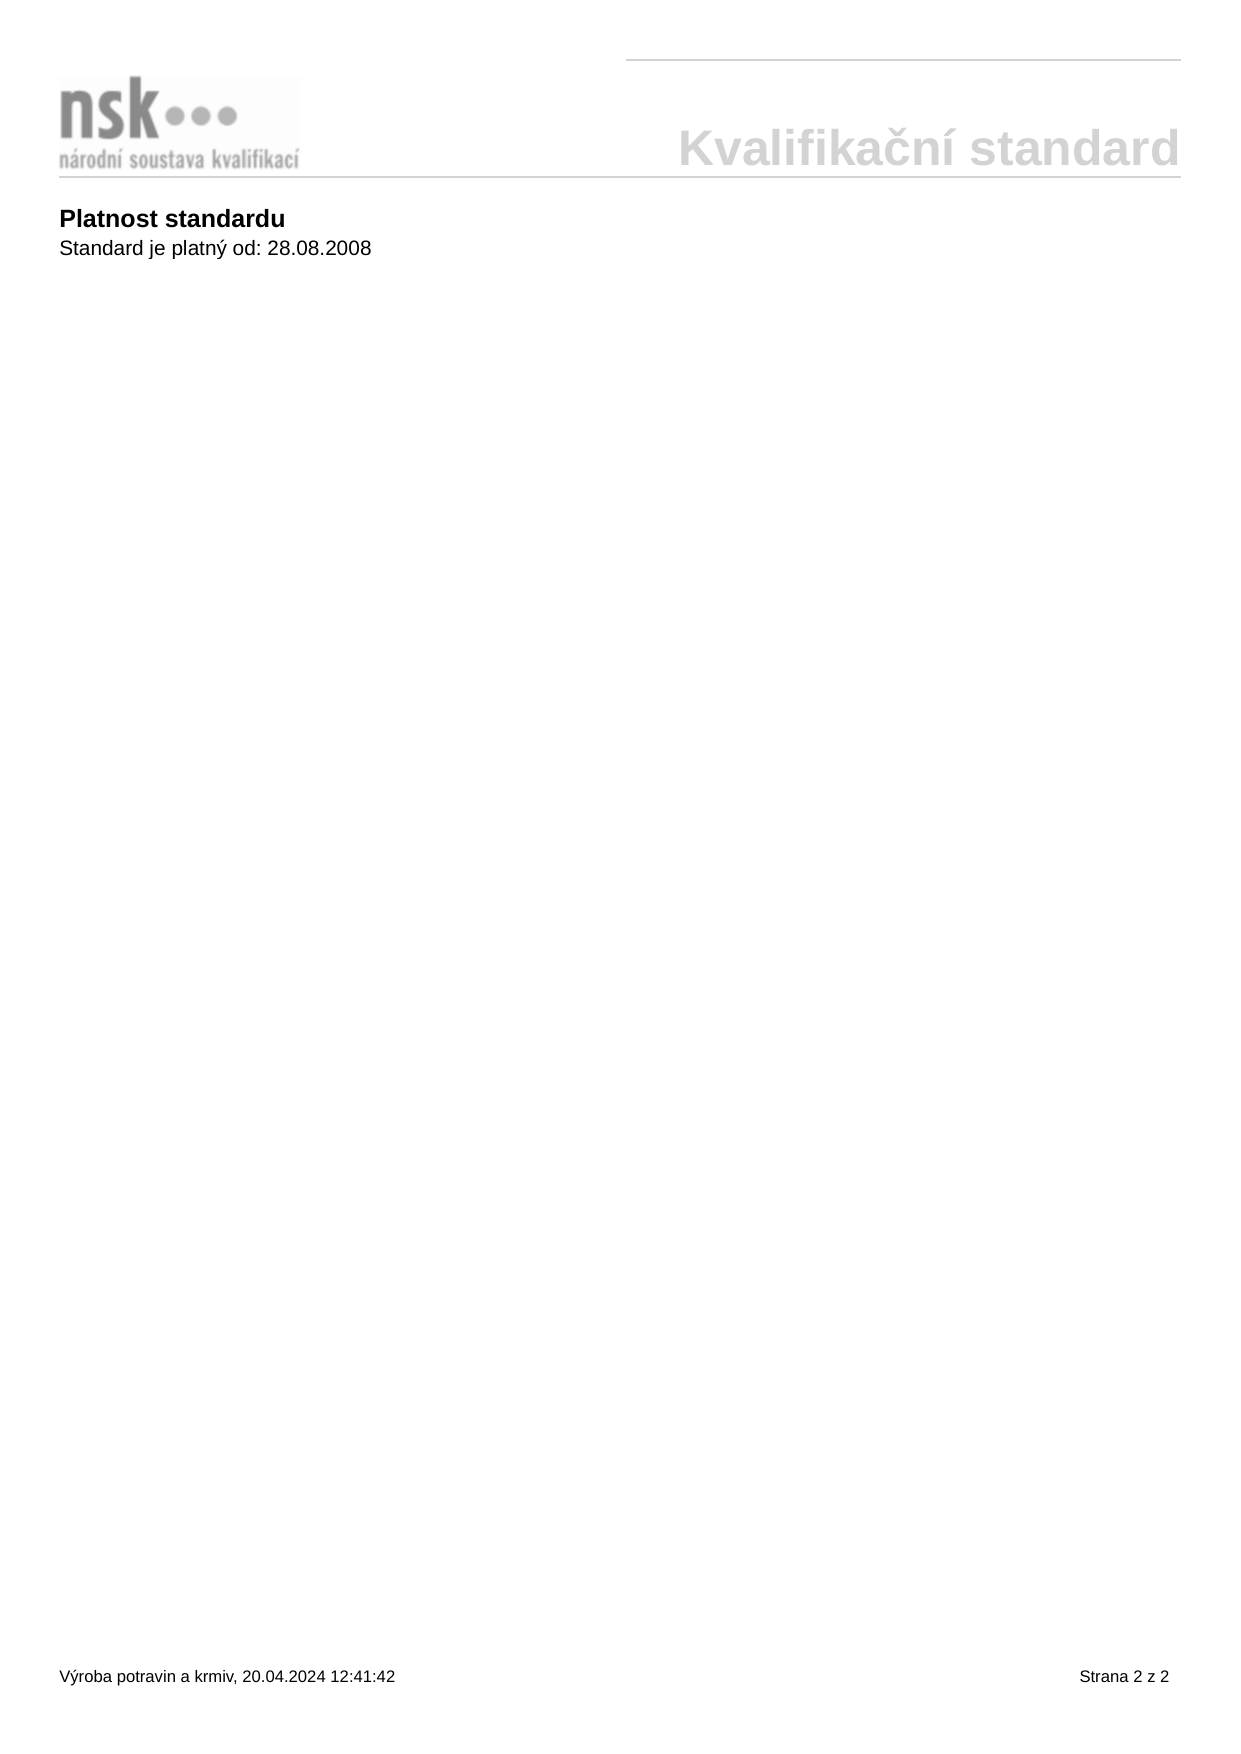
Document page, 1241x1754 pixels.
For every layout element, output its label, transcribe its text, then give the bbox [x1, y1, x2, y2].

table_cell [59, 1159, 483, 1409]
table_cell [626, 1159, 862, 1409]
table_cell [59, 859, 483, 1159]
table_cell Kvalifikační standard [626, 61, 1181, 176]
table_cell [1093, 859, 1169, 1159]
table_cell [59, 1409, 483, 1658]
table_cell [484, 559, 620, 859]
table_cell [59, 194, 483, 200]
table_cell [59, 259, 483, 559]
table_cell [620, 559, 626, 859]
table_cell [484, 194, 620, 200]
table_cell [620, 1409, 626, 1658]
table_cell [620, 859, 626, 1159]
table_cell [59, 171, 483, 176]
table_cell [1169, 194, 1181, 200]
table_cell [1169, 559, 1181, 859]
table_cell [1169, 259, 1181, 559]
table_cell [484, 1159, 620, 1409]
table_cell [59, 559, 483, 859]
picture [58, 59, 621, 171]
table_cell [484, 171, 620, 176]
table_cell [862, 1409, 1093, 1658]
table_cell [620, 259, 626, 559]
table_cell [626, 194, 862, 200]
table_cell [862, 559, 1093, 859]
table_cell [862, 194, 1093, 200]
table_cell [620, 1159, 626, 1409]
table_cell Strana 2 z 2 [862, 1658, 1169, 1694]
table_cell [621, 59, 626, 170]
table_cell [1093, 1159, 1169, 1409]
table_cell [484, 1409, 620, 1658]
table_cell [1093, 259, 1169, 559]
table_cell [1093, 194, 1169, 200]
table_cell [1169, 1159, 1181, 1409]
table_cell [1169, 859, 1181, 1159]
table_cell [59, 178, 1181, 194]
table_cell [484, 859, 620, 1159]
table_cell [484, 259, 620, 559]
table_cell [626, 1409, 862, 1658]
table_cell Standard je platný od: 28.08.2008 [59, 236, 1181, 259]
table_cell [626, 859, 862, 1159]
table_cell [862, 1159, 1093, 1409]
table_cell Platnost standardu [59, 200, 1181, 236]
table_cell [1169, 1409, 1181, 1658]
table_cell Výroba potravin a krmiv, 20.04.2024 12:41:42 [59, 1658, 862, 1694]
table_cell [862, 259, 1093, 559]
table_cell [626, 559, 862, 859]
table_cell [1093, 559, 1169, 859]
table_cell [626, 259, 862, 559]
table_cell [1093, 1409, 1169, 1658]
table_cell [862, 859, 1093, 1159]
table_cell [1169, 1658, 1181, 1694]
